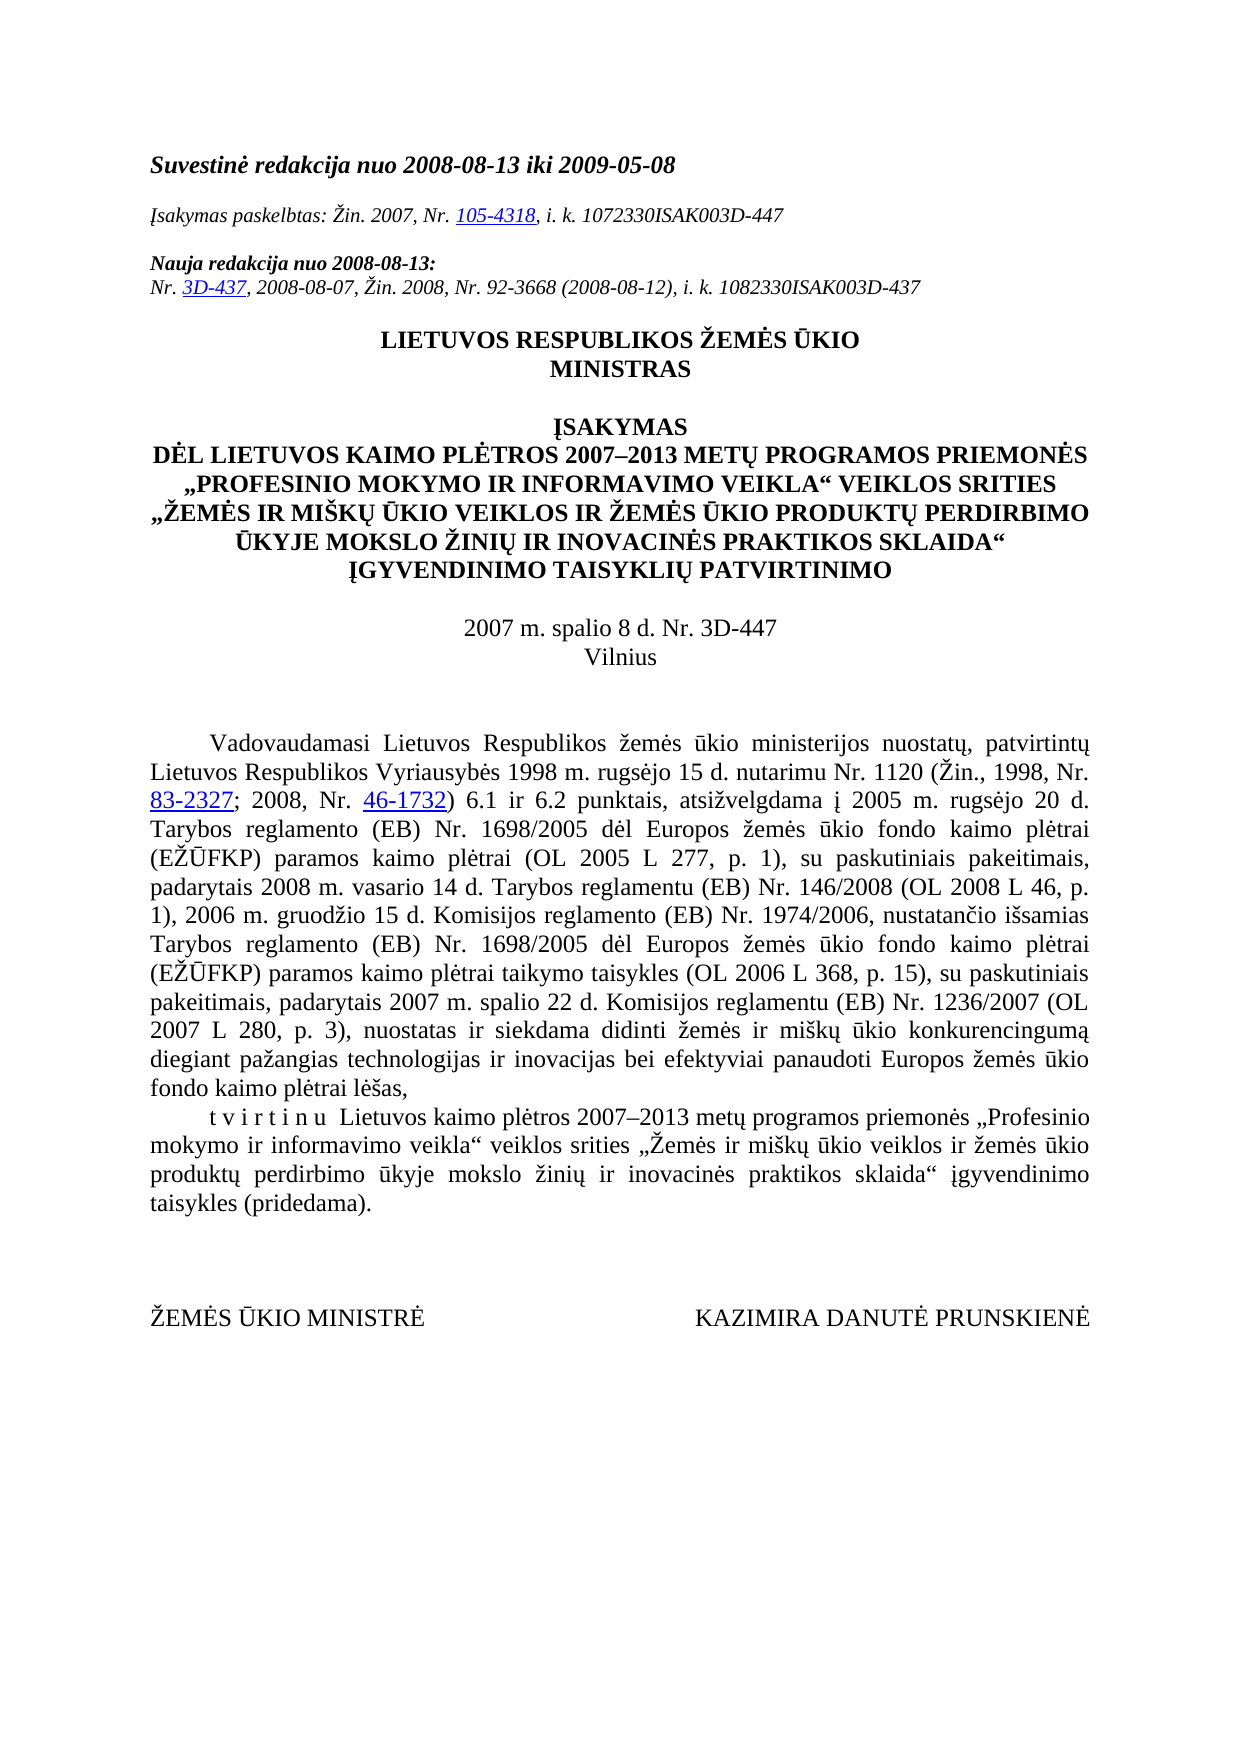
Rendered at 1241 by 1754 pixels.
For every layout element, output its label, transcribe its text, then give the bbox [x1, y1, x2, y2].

text ĮSAKYMAS [150, 412, 1091, 440]
text Vadovaudamasi Lietuvos Respublikos žemės ūkio ministerijos nuostatų, patvirtintų Lietuvos Respublikos Vyriausybės 1998 m. rugsėjo 15 d. nutarimu Nr. 1120 (Žin., 1998, Nr. 83-2327; 2008, Nr. 46-1732) 6.1 ir 6.2 punktais, atsižvelgdama į 2005 m. rugsėjo 20 d. Tarybos reglamento (EB) Nr. 1698/2005 dėl Europos žemės ūkio fondo kaimo plėtrai (EŽŪFKP) paramos kaimo plėtrai (OL 2005 L 277, p. 1), su paskutiniais pakeitimais, padarytais 2008 m. vasario 14 d. Tarybos reglamentu (EB) Nr. 146/2008 (OL 2008 L 46, p. 1), 2006 m. gruodžio 15 d. Komisijos reglamento (EB) Nr. 1974/2006, nustatančio išsamias Tarybos reglamento (EB) Nr. 1698/2005 dėl Europos žemės ūkio fondo kaimo plėtrai (EŽŪFKP) paramos kaimo plėtrai taikymo taisykles (OL 2006 L 368, p. 15), su paskutiniais pakeitimais, padarytais 2007 m. spalio 22 d. Komisijos reglamentu (EB) Nr. 1236/2007 (OL 2007 L 280, p. 3), nuostatas ir siekdama didinti žemės ir miškų ūkio konkurencingumą diegiant pažangias technologijas ir inovacijas bei efektyviai panaudoti Europos žemės ūkio fondo kaimo plėtrai lėšas, [150, 728, 1091, 1102]
text 2007 m. spalio 8 d. Nr. 3D-447 [150, 613, 1091, 642]
text Nauja redakcija nuo 2008-08-13: [150, 251, 1091, 275]
text Suvestinė redakcija nuo 2008-08-13 iki 2009-05-08 [150, 150, 1091, 179]
text Nr. 3D-437, 2008-08-07, Žin. 2008, Nr. 92-3668 (2008-08-12), i. k. 1082330ISAK003D-437 [150, 275, 1091, 299]
text Įsakymas paskelbtas: Žin. 2007, Nr. 105-4318, i. k. 1072330ISAK003D-447 [150, 203, 1091, 227]
text Vilnius [150, 642, 1091, 670]
text tvirtinu Lietuvos kaimo plėtros 2007–2013 metų programos priemonės „Profesinio mokymo ir informavimo veikla“ veiklos srities „Žemės ir miškų ūkio veiklos ir žemės ūkio produktų perdirbimo ūkyje mokslo žinių ir inovacinės praktikos sklaida“ įgyvendinimo taisykles (pridedama). [150, 1102, 1091, 1217]
text ŽEMĖS ŪKIO MINISTRĖ KAZIMIRA DANUTĖ PRUNSKIENĖ [150, 1303, 1091, 1332]
text LIETUVOS RESPUBLIKOS ŽEMĖS ŪKIO [150, 325, 1091, 354]
text MINISTRAS [150, 354, 1091, 383]
text DĖL LIETUVOS KAIMO PLĖTROS 2007–2013 METŲ PROGRAMOS PRIEMONĖS „PROFESINIO MOKYMO IR INFORMAVIMO VEIKLA“ VEIKLOS SRITIES „ŽEMĖS IR MIŠKŲ ŪKIO VEIKLOS IR ŽEMĖS ŪKIO PRODUKTŲ PERDIRBIMO ŪKYJE MOKSLO ŽINIŲ IR INOVACINĖS PRAKTIKOS SKLAIDA“ ĮGYVENDINIMO TAISYKLIŲ PATVIRTINIMO [150, 440, 1091, 584]
